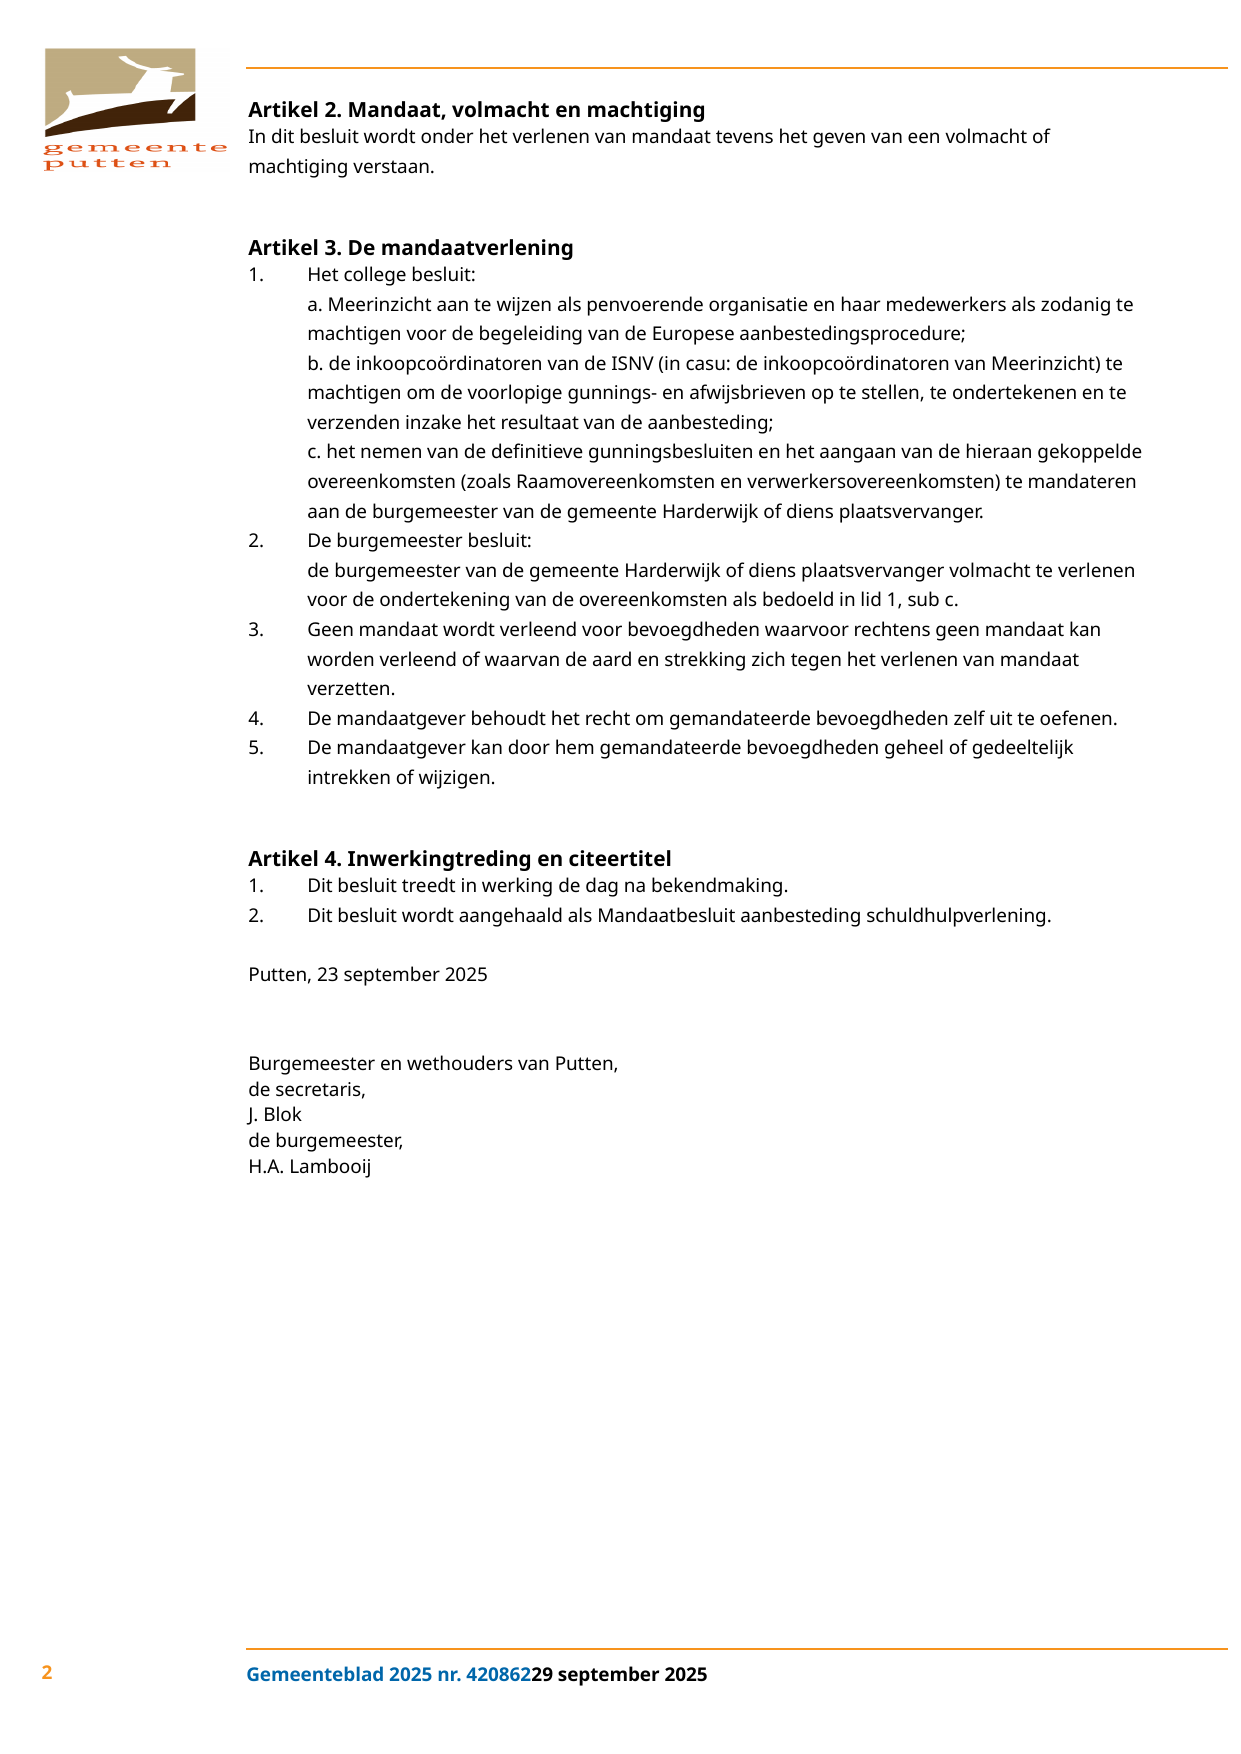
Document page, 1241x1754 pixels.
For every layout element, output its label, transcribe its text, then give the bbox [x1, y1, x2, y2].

picture [41, 47, 231, 172]
list Geen mandaat wordt verleend voor bevoegdheden waarvoor rechtens geen mandaat kan worden verleend of waarvan de aard en strekking zich tegen het verlenen van mandaat verzetten. [248, 616, 1152, 701]
text In dit besluit wordt onder het verlenen van mandaat tevens het geven van een volmacht of machtiging verstaan. [248, 123, 1152, 178]
list De mandaatgever kan door hem gemandateerde bevoegdheden geheel of gedeeltelijk intrekken of wijzigen. [248, 734, 1152, 790]
list de burgemeester van de gemeente Harderwijk of diens plaatsvervanger volmacht te verlenen voor de ondertekening van de overeenkomsten als bedoeld in lid 1, sub c. [248, 557, 1152, 612]
list b. de inkoopcoördinatoren van de ISNV (in casu: de inkoopcoördinatoren van Meerinzicht) te machtigen om de voorlopige gunnings- en afwijsbrieven op te stellen, te ondertekenen en te verzenden inzake het resultaat van de aanbesteding; [248, 350, 1152, 435]
text Artikel 2. Mandaat, volmacht en machtiging [248, 95, 1152, 123]
list Dit besluit treedt in werking de dag na bekendmaking. [248, 873, 1152, 898]
list Het college besluit: [248, 261, 1152, 287]
text Burgemeester en wethouders van Putten, [248, 1050, 1152, 1076]
text Putten, 23 september 2025 [248, 961, 1152, 987]
list c. het nemen van de definitieve gunningsbesluiten en het aangaan van de hieraan gekoppelde overeenkomsten (zoals Raamovereenkomsten en verwerkersovereenkomsten) te mandateren aan de burgemeester van de gemeente Harderwijk of diens plaatsvervanger. [248, 439, 1152, 524]
list Dit besluit wordt aangehaald als Mandaatbesluit aanbesteding schuldhulpverlening. [248, 902, 1152, 928]
text de burgemeester, [248, 1127, 1152, 1153]
text Artikel 4. Inwerkingtreding en citeertitel [248, 844, 1152, 873]
text de secretaris, [248, 1076, 1152, 1102]
list a. Meerinzicht aan te wijzen als penvoerende organisatie en haar medewerkers als zodanig te machtigen voor de begeleiding van de Europese aanbestedingsprocedure; [248, 291, 1152, 346]
text Artikel 3. De mandaatverlening [248, 233, 1152, 261]
text J. Blok [248, 1102, 1152, 1127]
list De mandaatgever behoudt het recht om gemandateerde bevoegdheden zelf uit te oefenen. [248, 705, 1152, 731]
list De burgemeester besluit: [248, 527, 1152, 553]
text H.A. Lambooij [248, 1153, 1152, 1179]
